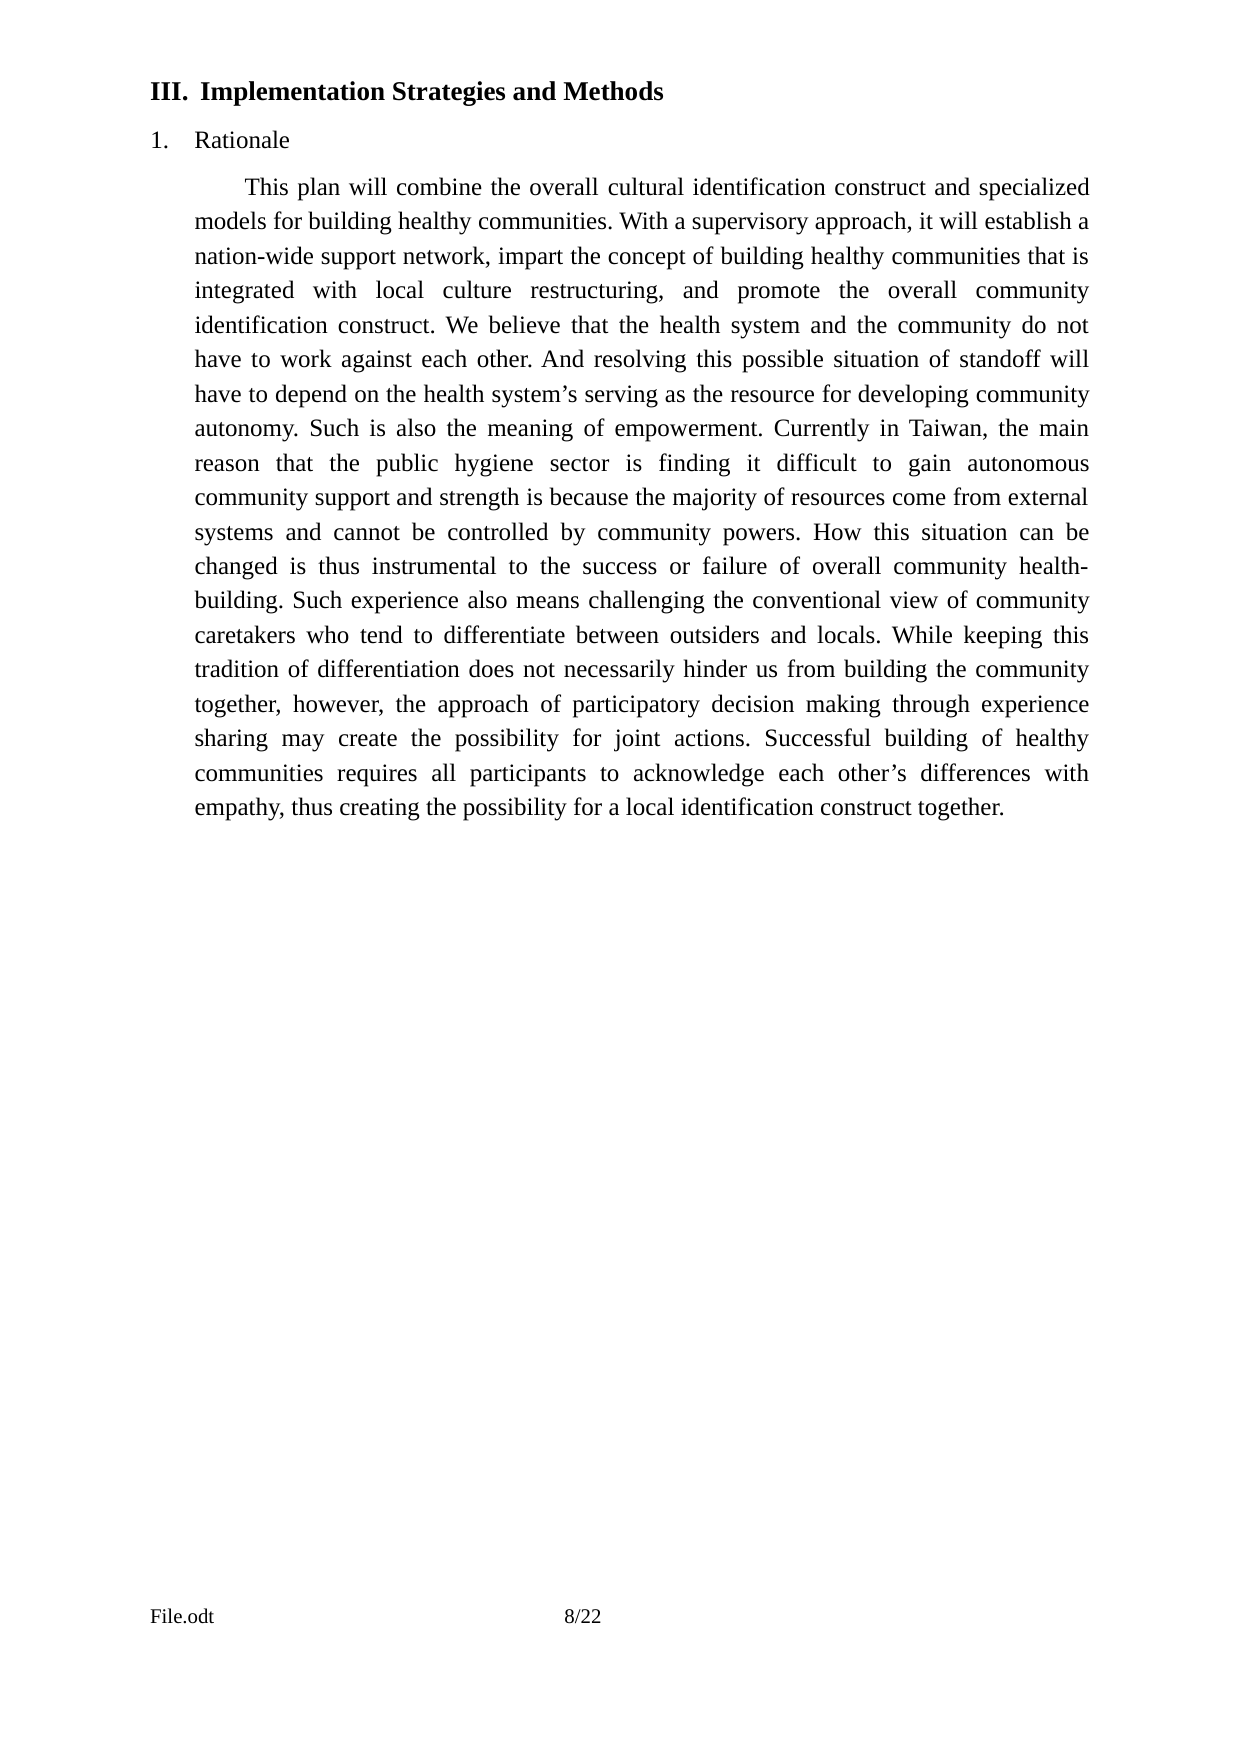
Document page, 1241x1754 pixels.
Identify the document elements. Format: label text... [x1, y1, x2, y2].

subtitle 1. Rationale [150, 125, 1090, 153]
subtitle III. Implementation Strategies and Methods [150, 75, 1090, 106]
text This plan will combine the overall cultural identification construct and specialized models for building healthy communities. With a supervisory approach, it will establish a nation-wide support network, impart the concept of building healthy communities that is integrated with local culture restructuring, and promote the overall community identification construct. We believe that the health system and the community do not have to work against each other. And resolving this possible situation of standoff will have to depend on the health system’s serving as the resource for developing community autonomy. Such is also the meaning of empowerment. Currently in Taiwan, the main reason that the public hygiene sector is finding it difficult to gain autonomous community support and strength is because the majority of resources come from external systems and cannot be controlled by community powers. How this situation can be changed is thus instrumental to the success or failure of overall community health-building. Such experience also means challenging the conventional view of community caretakers who tend to differentiate between outsiders and locals. While keeping this tradition of differentiation does not necessarily hinder us from building the community together, however, the approach of participatory decision making through experience sharing may create the possibility for joint actions. Successful building of healthy communities requires all participants to acknowledge each other’s differences with empathy, thus creating the possibility for a local identification construct together. [194, 172, 1090, 821]
